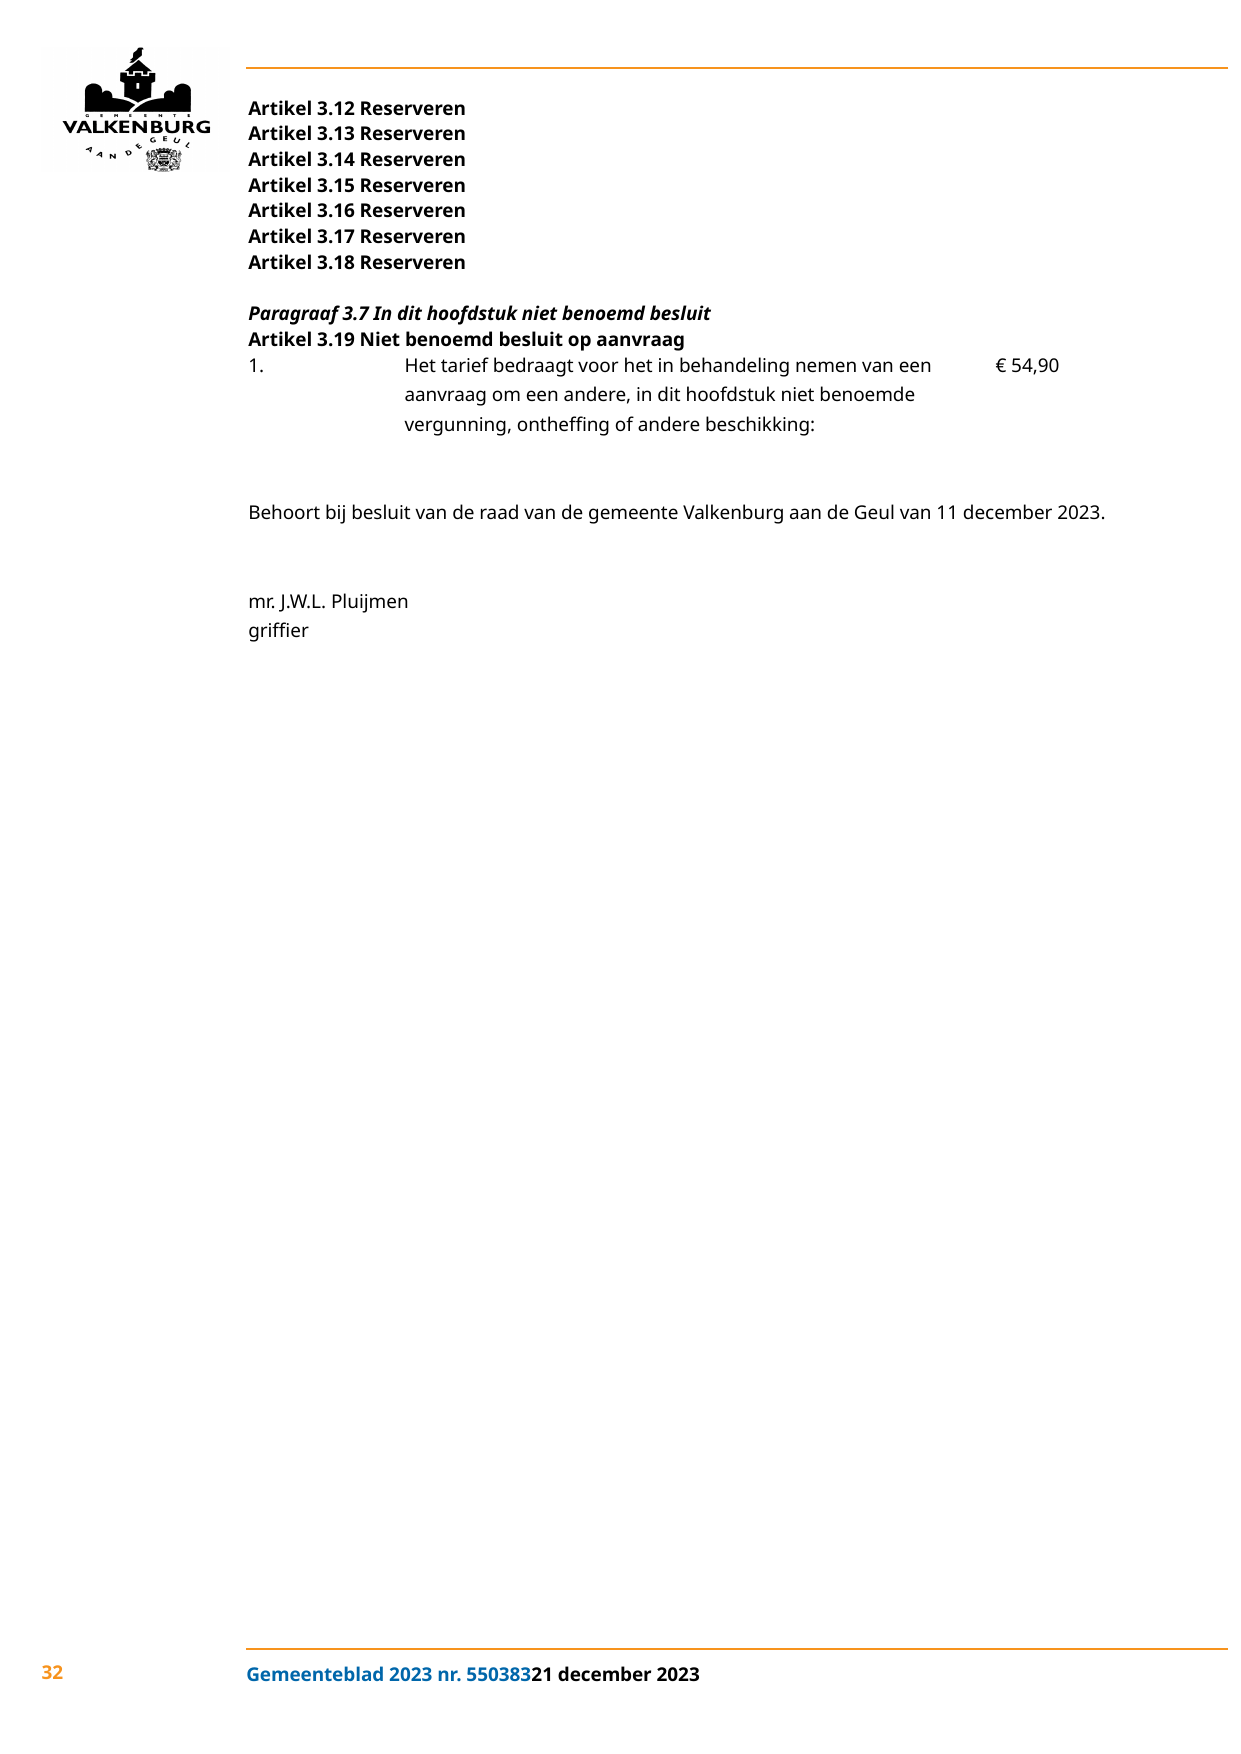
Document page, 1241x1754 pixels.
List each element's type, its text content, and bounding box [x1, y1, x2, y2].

table_cell Artikel 3.13 Reserveren [248, 121, 995, 146]
table_cell Artikel 3.15 Reserveren [248, 172, 995, 198]
table_cell Artikel 3.16 Reserveren [248, 198, 995, 223]
table_cell [995, 224, 1152, 249]
table_cell [995, 275, 1152, 301]
table_cell Artikel 3.18 Reserveren [248, 249, 995, 275]
table_cell [995, 326, 1152, 352]
table_cell [995, 172, 1152, 198]
table_cell 1. [248, 352, 404, 437]
table_cell Artikel 3.14 Reserveren [248, 146, 995, 172]
table_cell [995, 146, 1152, 172]
table_cell € 54,90 [995, 352, 1152, 437]
table_cell Het tarief bedraagt voor het in behandeling nemen van een aanvraag om een andere, in dit hoofdstuk niet benoemde vergunning, ontheffing of andere beschikking: [404, 352, 995, 437]
text griffier [248, 618, 1152, 643]
text mr. J.W.L. Pluijmen [248, 588, 1152, 614]
table_cell Artikel 3.19 Niet benoemd besluit op aanvraag [248, 326, 995, 352]
picture [41, 47, 231, 172]
table_cell Artikel 3.12 Reserveren [248, 95, 995, 121]
table_cell [995, 95, 1152, 121]
table_cell [248, 275, 404, 301]
table_cell [995, 249, 1152, 275]
table_cell [404, 275, 995, 301]
table_cell [995, 121, 1152, 146]
table_cell [995, 198, 1152, 223]
table_cell [995, 301, 1152, 326]
text Behoort bij besluit van de raad van de gemeente Valkenburg aan de Geul van 11 december 2023. [248, 499, 1152, 525]
table_cell Paragraaf 3.7 In dit hoofdstuk niet benoemd besluit [248, 301, 995, 326]
table_cell Artikel 3.17 Reserveren [248, 224, 995, 249]
